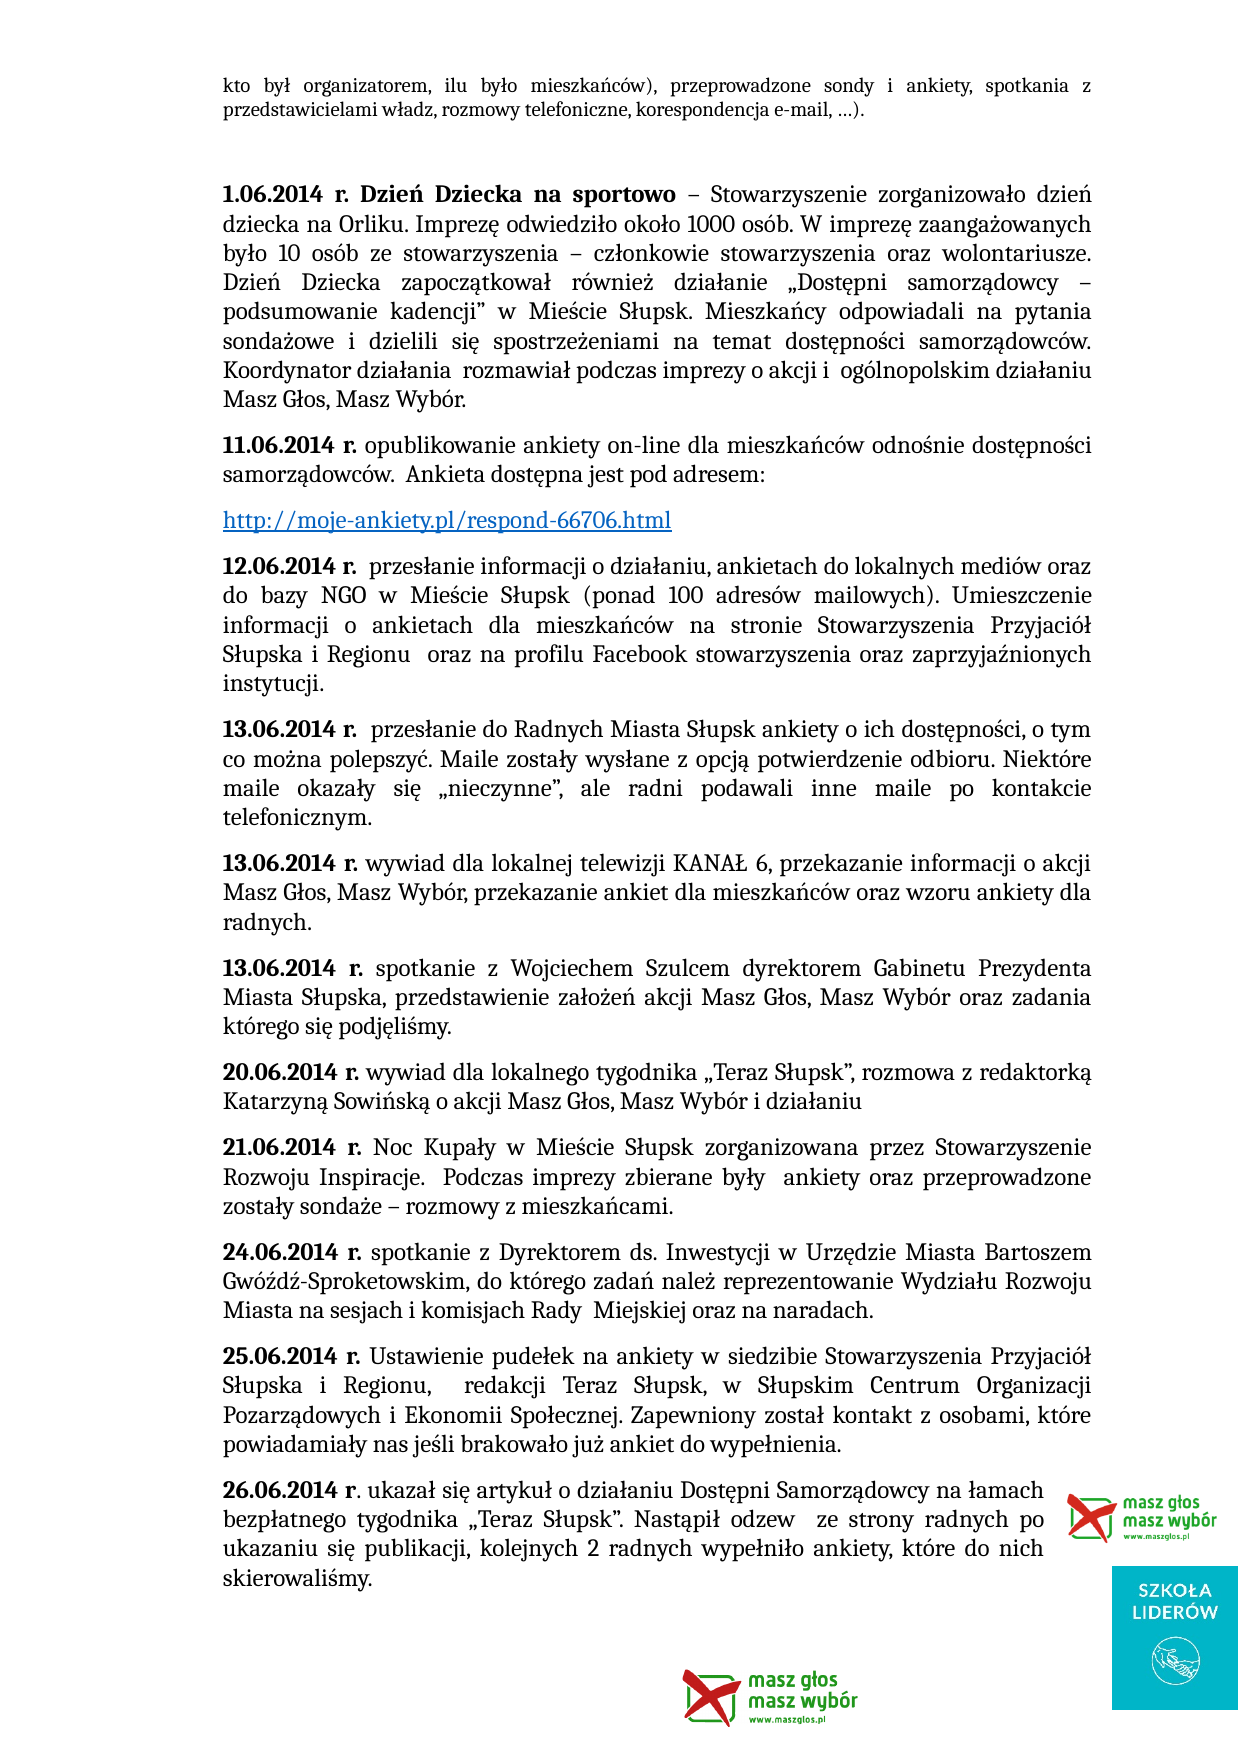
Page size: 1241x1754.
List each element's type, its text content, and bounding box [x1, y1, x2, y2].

list 21.06.2014 r. Noc Kupały w Mieście Słupsk zorganizowana przez Stowarzyszenie Rozwoju Inspiracje. Podczas imprezy zbierane były ankiety oraz przeprowadzone zostały sondaże – rozmowy z mieszkańcami. [223, 1133, 1093, 1220]
list 13.06.2014 r. spotkanie z Wojciechem Szulcem dyrektorem Gabinetu Prezydenta Miasta Słupska, przedstawienie założeń akcji Masz Głos, Masz Wybór oraz zadania którego się podjęliśmy. [223, 953, 1093, 1041]
list 20.06.2014 r. wywiad dla lokalnego tygodnika „Teraz Słupsk”, rozmowa z redaktorką Katarzyną Sowińską o akcji Masz Głos, Masz Wybór i działaniu [223, 1058, 1093, 1116]
list 13.06.2014 r. wywiad dla lokalnej telewizji KANAŁ 6, przekazanie informacji o akcji Masz Głos, Masz Wybór, przekazanie ankiet dla mieszkańców oraz wzoru ankiety dla radnych. [223, 849, 1093, 936]
list http://moje-ankiety.pl/respond-66706.html [223, 506, 1093, 535]
list 13.06.2014 r. przesłanie do Radnych Miasta Słupsk ankiety o ich dostępności, o tym co można polepszyć. Maile zostały wysłane z opcją potwierdzenie odbioru. Niektóre maile okazały się „nieczynne”, ale radni podawali inne maile po kontakcie telefonicznym. [223, 715, 1093, 832]
list 25.06.2014 r. Ustawienie pudełek na ankiety w siedzibie Stowarzyszenia Przyjaciół Słupska i Regionu, redakcji Teraz Słupsk, w Słupskim Centrum Organizacji Pozarządowych i Ekonomii Społecznej. Zapewniony został kontakt z osobami, które powiadamiały nas jeśli brakowało już ankiet do wypełnienia. [223, 1342, 1093, 1459]
list 1.06.2014 r. Dzień Dziecka na sportowo – Stowarzyszenie zorganizowało dzień dziecka na Orliku. Imprezę odwiedziło około 1000 osób. W imprezę zaangażowanych było 10 osób ze stowarzyszenia – członkowie stowarzyszenia oraz wolontariusze. Dzień Dziecka zapoczątkował również działanie „Dostępni samorządowcy – podsumowanie kadencji” w Mieście Słupsk. Mieszkańcy odpowiadali na pytania sondażowe i dzielili się spostrzeżeniami na temat dostępności samorządowców. Koordynator działania rozmawiał podczas imprezy o akcji i ogólnopolskim działaniu Masz Głos, Masz Wybór. [223, 180, 1093, 414]
list 26.06.2014 r. ukazał się artykuł o działaniu Dostępni Samorządowcy na łamach bezpłatnego tygodnika „Teraz Słupsk”. Nastąpił odzew ze strony radnych po ukazaniu się publikacji, kolejnych 2 radnych wypełniło ankiety, które do nich skierowaliśmy. [223, 1476, 1093, 1592]
list 24.06.2014 r. spotkanie z Dyrektorem ds. Inwestycji w Urzędzie Miasta Bartoszem Gwóźdź-Sproketowskim, do którego zadań należ reprezentowanie Wydziału Rozwoju Miasta na sesjach i komisjach Rady Miejskiej oraz na naradach. [223, 1238, 1093, 1325]
list 12.06.2014 r. przesłanie informacji o działaniu, ankietach do lokalnych mediów oraz do bazy NGO w Mieście Słupsk (ponad 100 adresów mailowych). Umieszczenie informacji o ankietach dla mieszkańców na stronie Stowarzyszenia Przyjaciół Słupska i Regionu oraz na profilu Facebook stowarzyszenia oraz zaprzyjaźnionych instytucji. [223, 552, 1093, 698]
list kto był organizatorem, ilu było mieszkańców), przeprowadzone sondy i ankiety, spotkania z przedstawicielami władz, rozmowy telefoniczne, korespondencja e-mail, …). [223, 74, 1093, 122]
list 11.06.2014 r. opublikowanie ankiety on-line dla mieszkańców odnośnie dostępności samorządowców. Ankieta dostępna jest pod adresem: [223, 431, 1093, 489]
